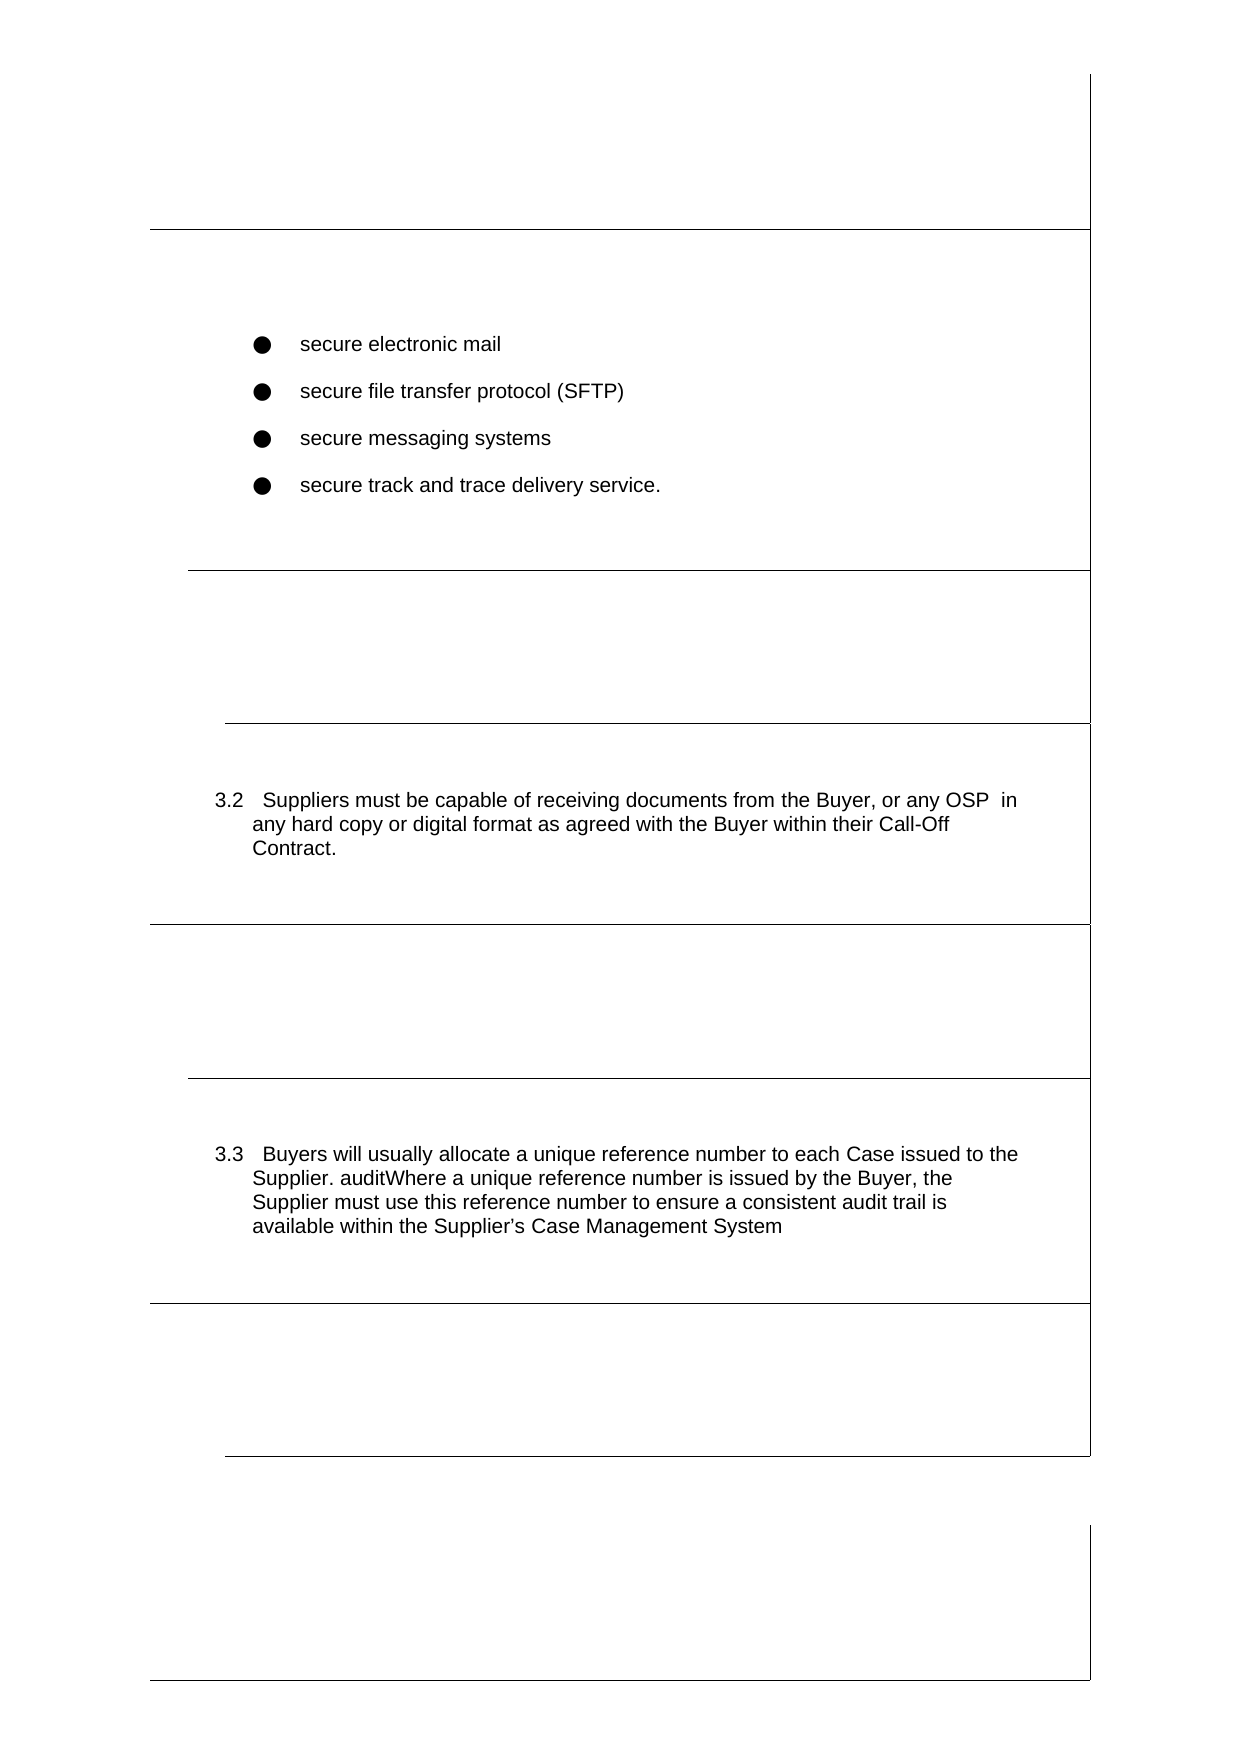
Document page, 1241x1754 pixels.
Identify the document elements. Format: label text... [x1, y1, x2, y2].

list secure file transfer protocol (SFTP) [187, 365, 1090, 412]
list Buyers will usually allocate a unique reference number to each Case issued to the Supplier. auditWhere a unique reference number is issued by the Buyer, the Supplier must use this reference number to ensure a consistent audit trail is available within the Supplier’s Case Management System [150, 1078, 1090, 1303]
list secure track and trace delivery service. [187, 459, 1090, 570]
list secure messaging systems [187, 412, 1090, 459]
list secure electronic mail [187, 318, 1090, 365]
list Suppliers must be capable of receiving documents from the Buyer, or any OSP in any hard copy or digital format as agreed with the Buyer within their Call-Off Contract. [150, 723, 1090, 924]
